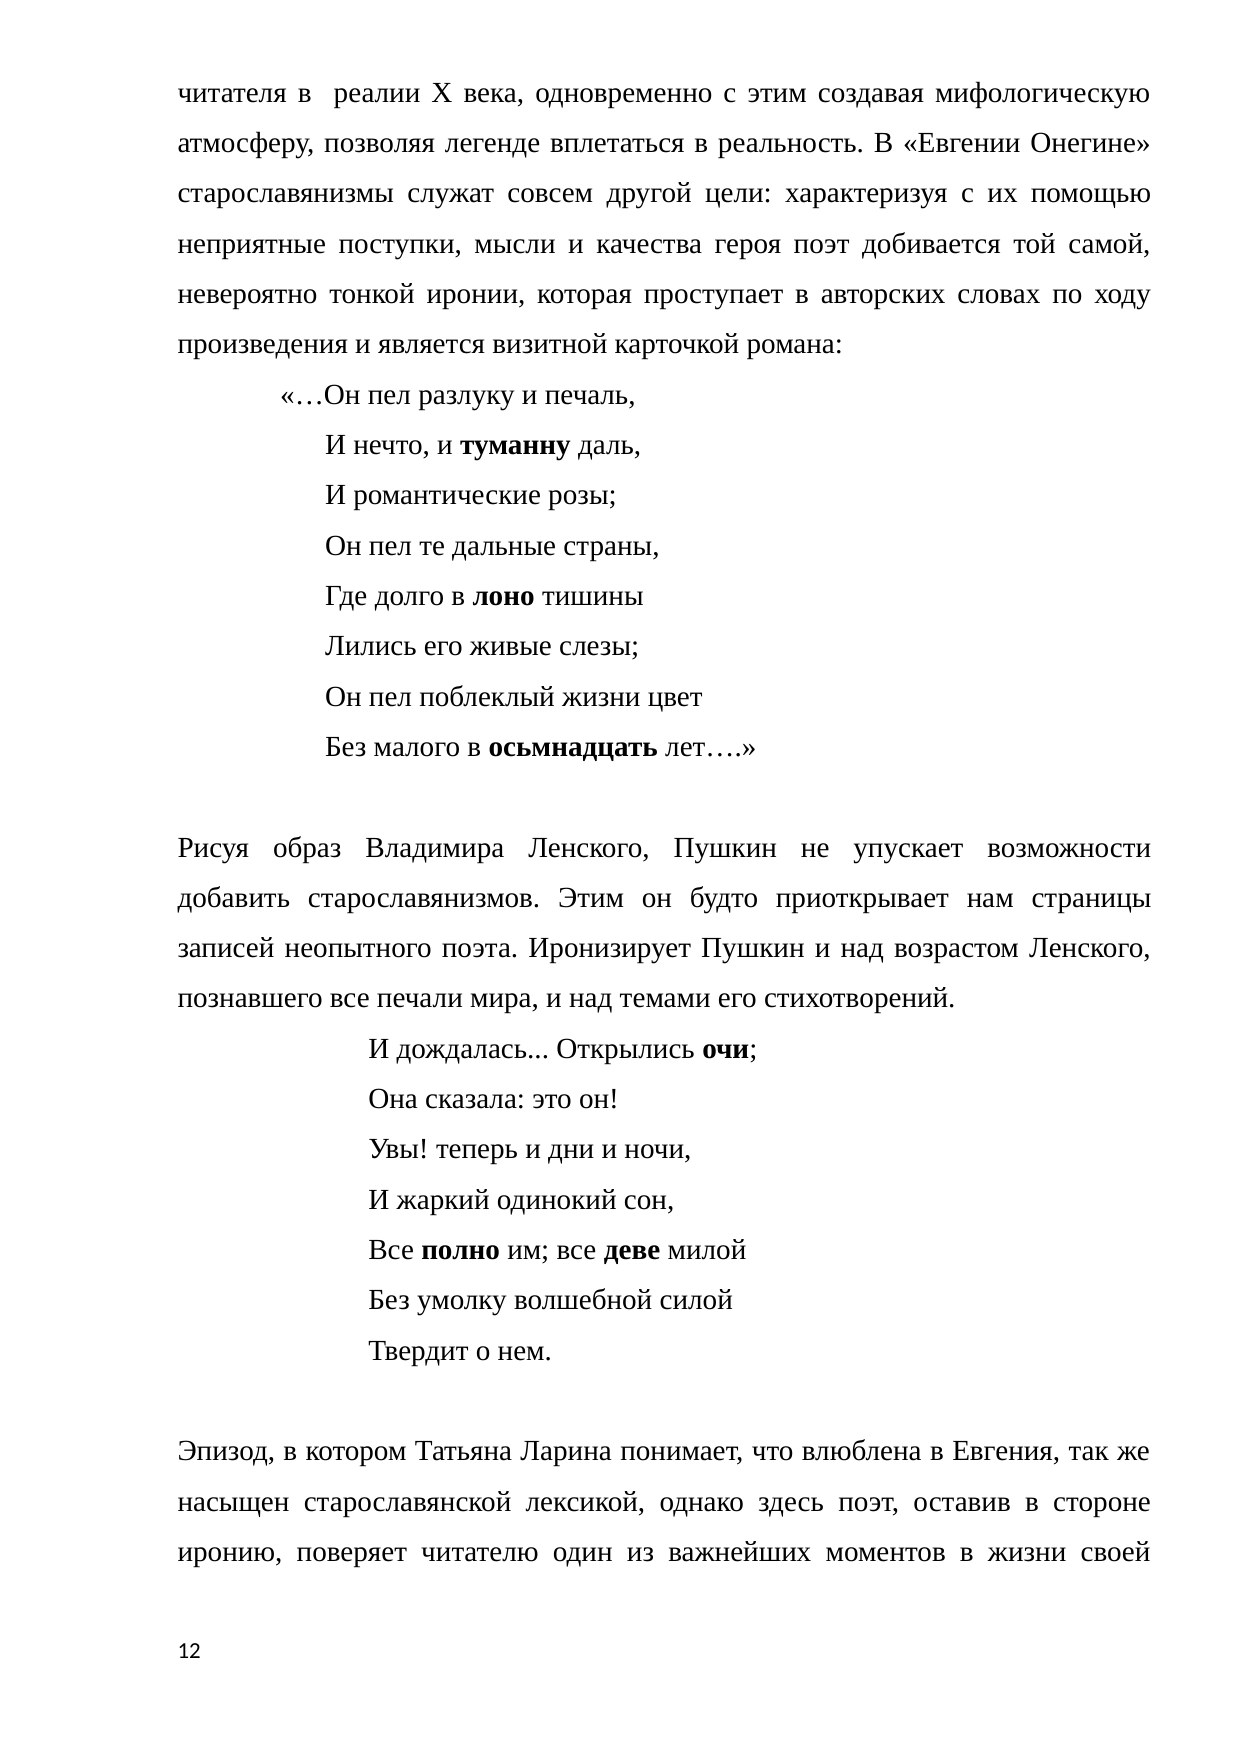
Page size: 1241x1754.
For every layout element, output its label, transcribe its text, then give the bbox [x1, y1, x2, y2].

text Без умолку волшебной силой [368, 1282, 1152, 1316]
text Эпизод, в котором Татьяна Ларина понимает, что влюблена в Евгения, так же насыщен старославянской лексикой, однако здесь поэт, оставив в стороне иронию, поверяет читателю один из важнейших моментов в жизни своей [177, 1433, 1152, 1568]
text Он пел поблеклый жизни цвет [325, 679, 1152, 712]
text Лились его живые слезы; [325, 628, 1152, 662]
text Твердит о нем. [368, 1333, 1152, 1366]
text «…Он пел разлуку и печаль, [177, 377, 1152, 410]
text Рисуя образ Владимира Ленского, Пушкин не упускает возможности добавить старославянизмов. Этим он будто приоткрывает нам страницы записей неопытного поэта. Иронизирует Пушкин и над возрастом Ленского, познавшего все печали мира, и над темами его стихотворений. [177, 830, 1152, 1014]
text читателя в реалии Х века, одновременно с этим создавая мифологическую атмосферу, позволяя легенде вплетаться в реальность. В «Евгении Онегине» старославянизмы служат совсем другой цели: характеризуя с их помощью неприятные поступки, мысли и качества героя поэт добивается той самой, невероятно тонкой иронии, которая проступает в авторских словах по ходу произведения и является визитной карточкой романа: [177, 75, 1152, 360]
text И жаркий одинокий сон, [368, 1182, 1152, 1215]
text Без малого в осьмнадцать лет….» [325, 729, 1152, 763]
text И нечто, и туманну даль, [325, 427, 1152, 461]
text Где долго в лоно тишины [325, 578, 1152, 612]
text И романтические розы; [325, 477, 1152, 511]
text И дождалась... Открылись очи; [368, 1031, 1152, 1064]
text Все полно им; все деве милой [368, 1232, 1152, 1266]
text Он пел те дальные страны, [325, 528, 1152, 561]
text Она сказала: это он! [368, 1081, 1152, 1115]
text Увы! теперь и дни и ночи, [368, 1132, 1152, 1165]
